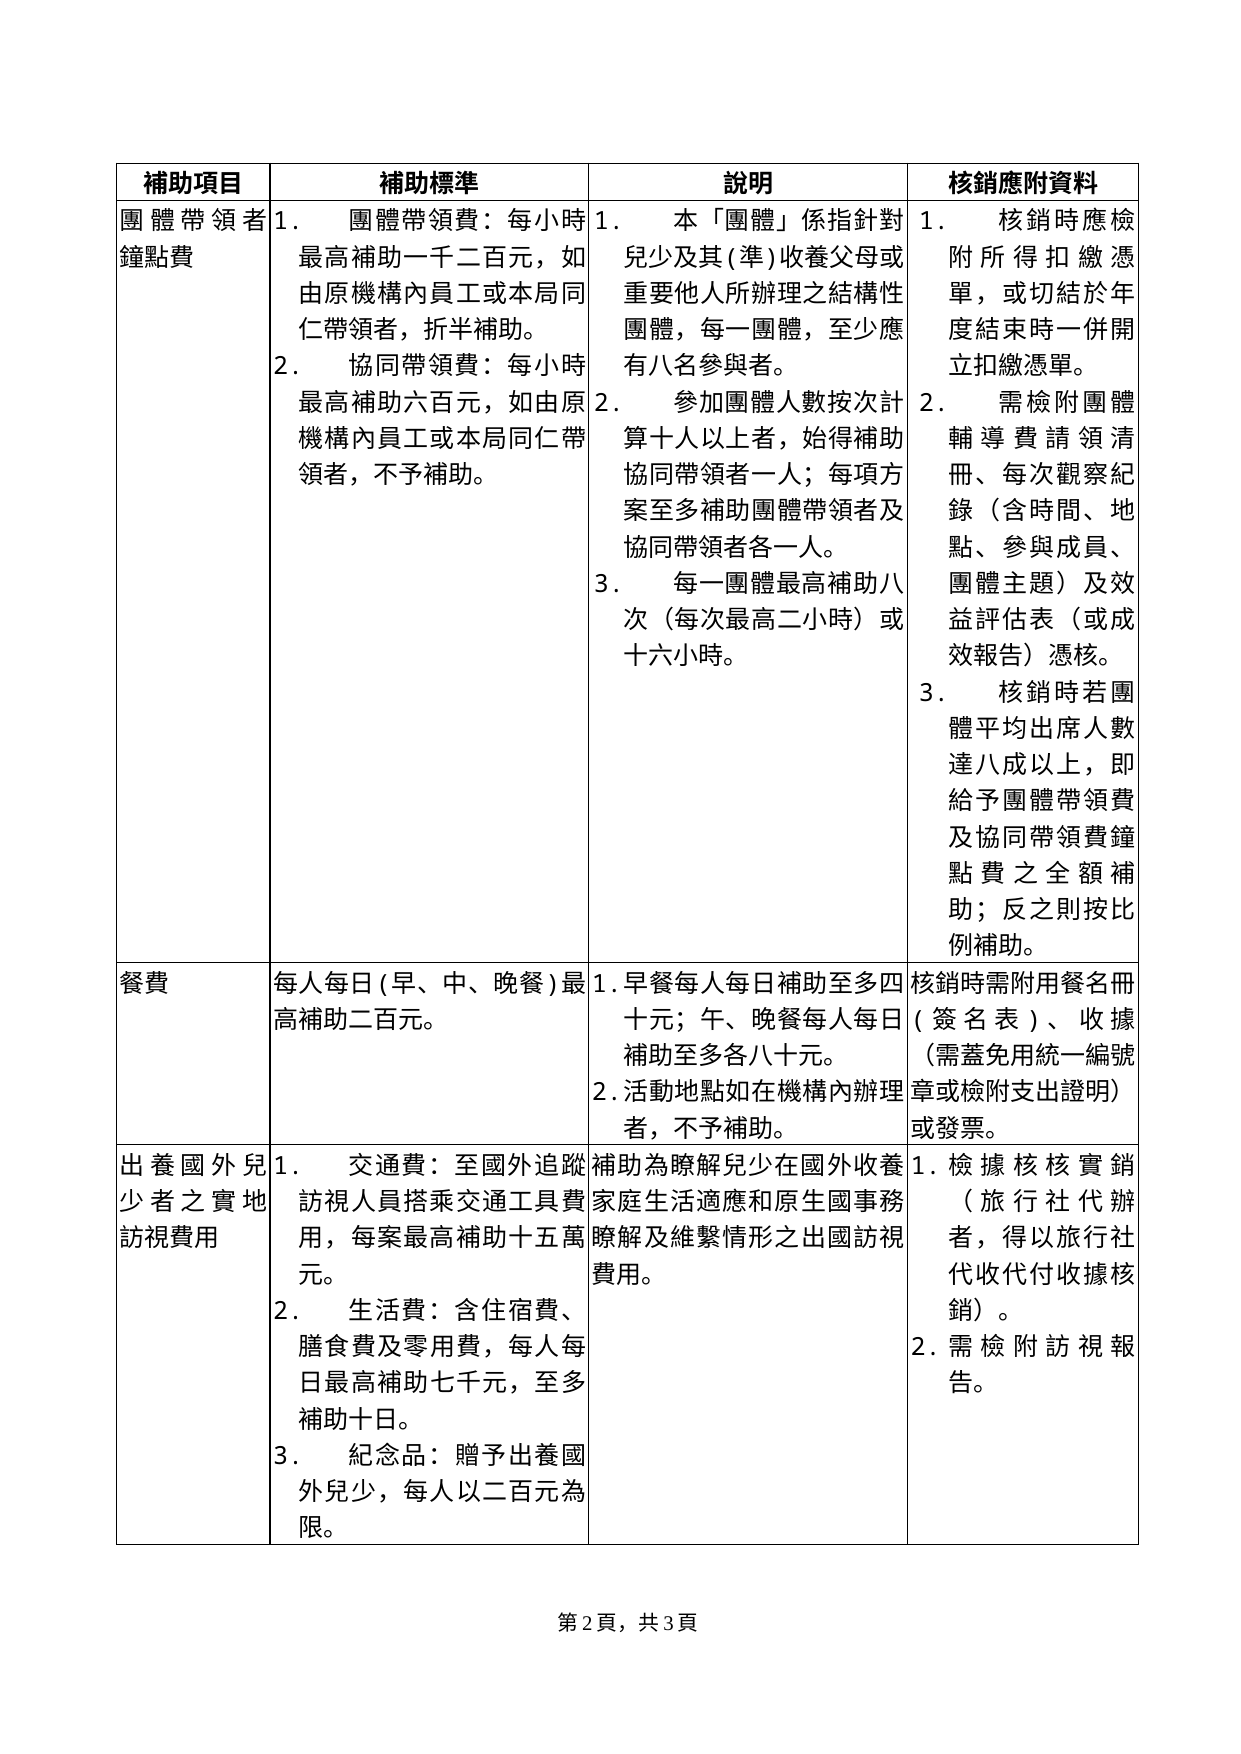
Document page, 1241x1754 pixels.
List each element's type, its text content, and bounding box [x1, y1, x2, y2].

table_cell 本「團體」係指針對兒少及其(準)收養父母或重要他人所辦理之結構性團體，每一團體，至少應有八名參與者。 參加團體人數按次計算十人以上者，始得補助協同帶領者一人；每項方案至多補助團體帶領者及協同帶領者各一人。 每一團體最高補助八次（每次最高二小時）或十六小時。 [589, 201, 907, 962]
table_cell 出養國外兒少者之實地訪視費用 [117, 1145, 269, 1544]
table_header 補助項目 [117, 164, 269, 200]
table_header 補助標準 [271, 164, 588, 200]
table_cell 餐費 [117, 963, 269, 1144]
table_cell 補助為瞭解兒少在國外收養家庭生活適應和原生國事務瞭解及維繫情形之出國訪視費用。 [589, 1145, 907, 1544]
table_cell 核銷時需附用餐名冊(簽名表)、收據（需蓋免用統一編號章或檢附支出證明）或發票。 [908, 963, 1138, 1144]
table_cell 團體帶領者鐘點費 [117, 201, 269, 962]
table_cell 早餐每人每日補助至多四十元；午、晚餐每人每日補助至多各八十元。 活動地點如在機構內辦理者，不予補助。 [589, 963, 907, 1144]
table_cell 每人每日(早、中、晚餐)最高補助二百元。 [271, 963, 588, 1144]
table_cell 團體帶領費：每小時最高補助一千二百元，如由原機構內員工或本局同仁帶領者，折半補助。 協同帶領費：每小時最高補助六百元，如由原機構內員工或本局同仁帶領者，不予補助。 [271, 201, 588, 962]
table_header 說明 [589, 164, 907, 200]
table_cell 檢據核核實銷（旅行社代辦者，得以旅行社代收代付收據核銷）。 需檢附訪視報告。 [908, 1145, 1138, 1544]
table_header 核銷應附資料 [908, 164, 1138, 200]
table_cell 交通費：至國外追蹤訪視人員搭乘交通工具費用，每案最高補助十五萬元。 生活費：含住宿費、膳食費及零用費，每人每日最高補助七千元，至多補助十日。 紀念品：贈予出養國外兒少，每人以二百元為限。 [271, 1145, 588, 1544]
table_cell 核銷時應檢附所得扣繳憑單，或切結於年度結束時一併開立扣繳憑單。 需檢附團體輔導費請領清冊、每次觀察紀錄（含時間、地點、參與成員、團體主題）及效益評估表（或成效報告）憑核。 核銷時若團體平均出席人數達八成以上，即給予團體帶領費及協同帶領費鐘點費之全額補助；反之則按比例補助。 [908, 201, 1138, 962]
